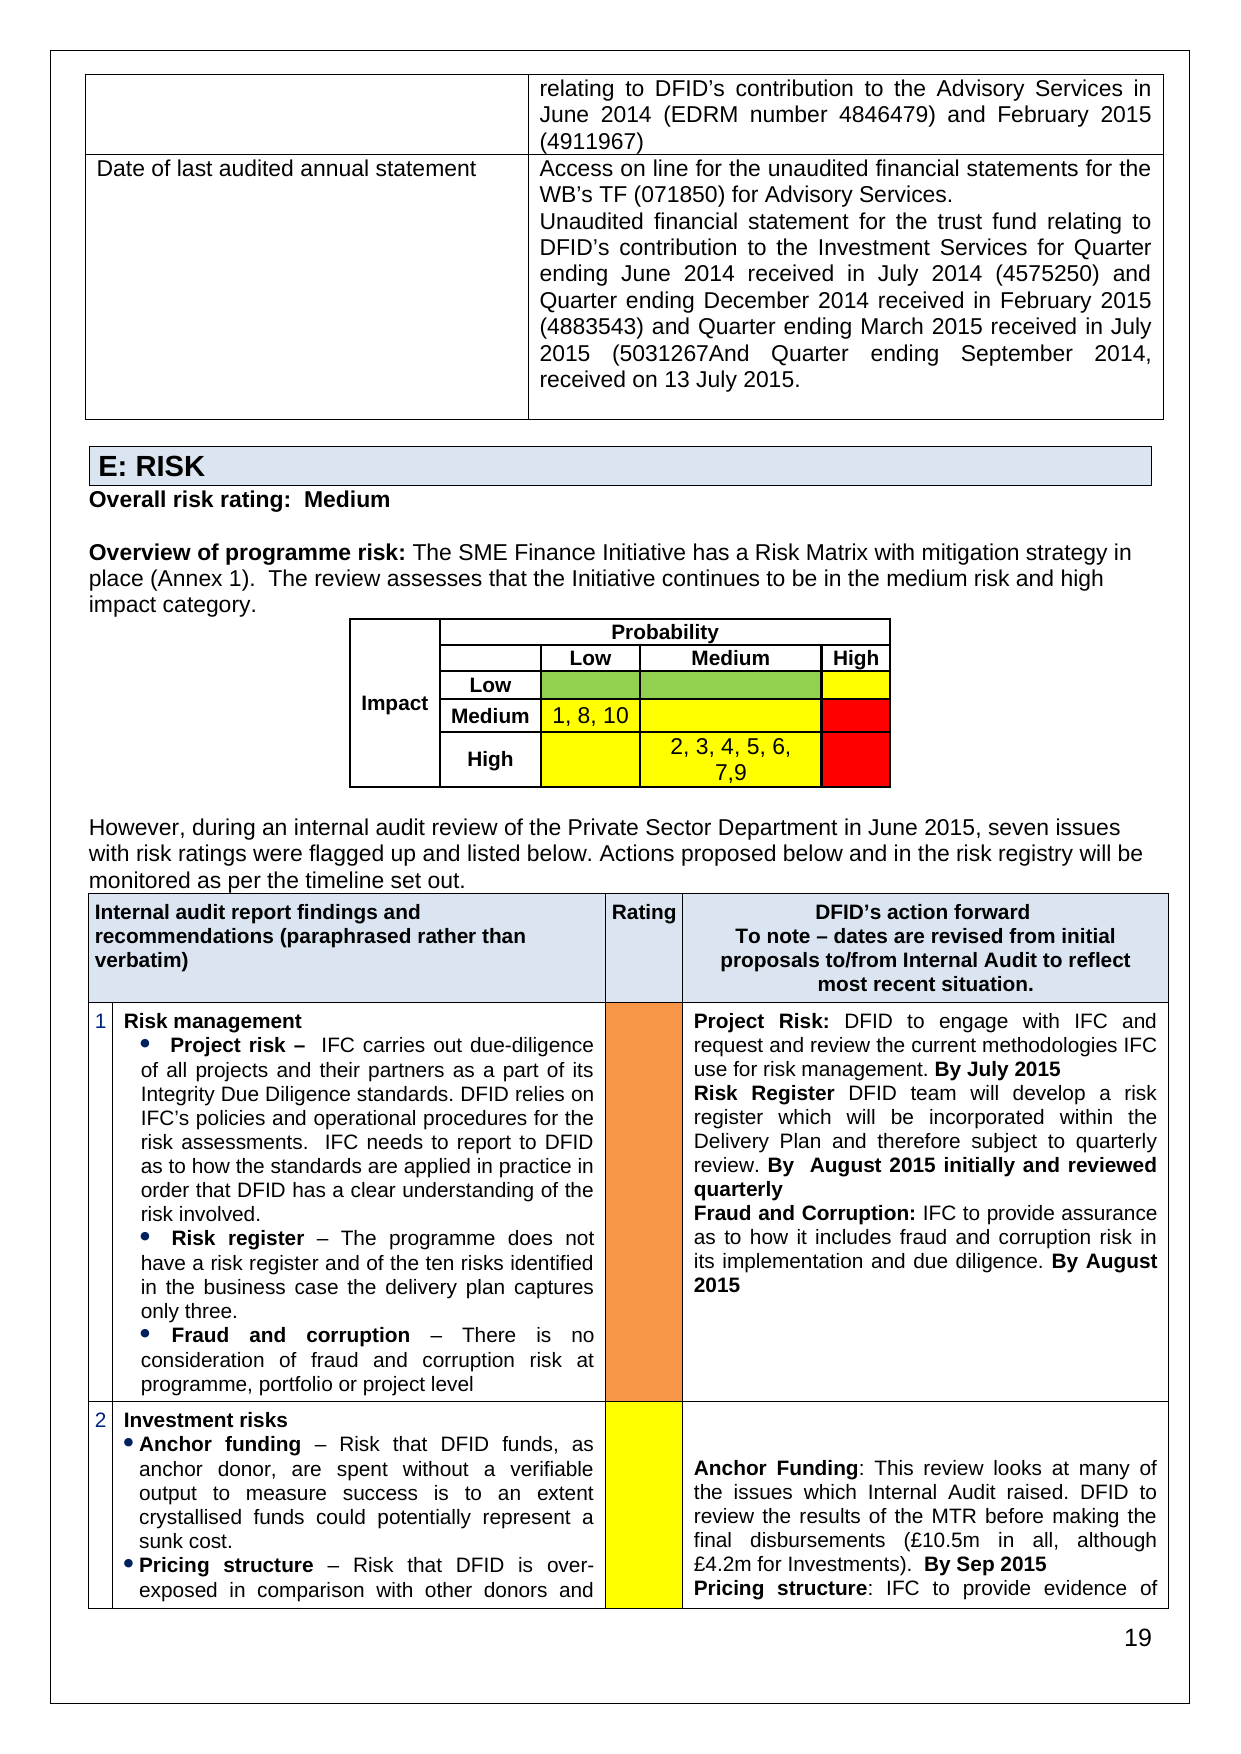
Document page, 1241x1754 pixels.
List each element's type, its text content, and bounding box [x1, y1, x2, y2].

text E: RISK [90, 447, 1151, 485]
table_cell Medium [441, 700, 540, 731]
table_cell Investment risks Anchor funding – Risk that DFID funds, as anchor donor, are spent without a verifiable output to measure success is to an extent crystallised funds could potentially represent a sunk cost. Pricing structure – Risk that DFID is over-exposed in comparison with other donors and [113, 1402, 605, 1608]
table_header Impact [351, 620, 439, 786]
table_cell High [823, 646, 889, 669]
table_cell 1, 8, 10 [542, 700, 639, 731]
table_cell 1 [89, 1003, 112, 1401]
table_cell [606, 1003, 682, 1401]
table_cell [606, 1402, 682, 1608]
text Overall risk rating: Medium [89, 486, 1152, 512]
table_header [86, 75, 528, 154]
table_cell Low [542, 646, 639, 669]
table_cell [641, 672, 820, 698]
text Overview of programme risk: The SME Finance Initiative has a Risk Matrix with mitigation strategy in place (Annex 1). The review assesses that the Initiative continues to be in the medium risk and high impact category. [89, 538, 1152, 617]
table_cell Date of last audited annual statement [86, 155, 528, 418]
table_cell High [441, 733, 540, 786]
table_cell Access on line for the unaudited financial statements for the WB’s TF (071850) for Advisory Services. Unaudited financial statement for the trust fund relating to DFID’s contribution to the Investment Services for Quarter ending June 2014 received in July 2014 (4575250) and Quarter ending December 2014 received in February 2015 (4883543) and Quarter ending March 2015 received in July 2015 (5031267And Quarter ending September 2014, received on 13 July 2015. [529, 155, 1163, 418]
table_cell [823, 733, 889, 786]
table_cell Low [441, 672, 540, 698]
table_cell [441, 646, 540, 669]
text However, during an internal audit review of the Private Sector Department in June 2015, seven issues with risk ratings were flagged up and listed below. Actions proposed below and in the risk registry will be monitored as per the timeline set out. [89, 814, 1152, 893]
table_cell [542, 672, 639, 698]
table_cell Anchor Funding: This review looks at many of the issues which Internal Audit raised. DFID to review the results of the MTR before making the final disbursements (£10.5m in all, although £4.2m for Investments). By Sep 2015 Pricing structure: IFC to provide evidence of [683, 1402, 1168, 1608]
table_header Internal audit report findings and recommendations (paraphrased rather than verbatim) [89, 894, 605, 1002]
table_cell Project Risk: DFID to engage with IFC and request and review the current methodologies IFC use for risk management. By July 2015 Risk Register DFID team will develop a risk register which will be incorporated within the Delivery Plan and therefore subject to quarterly review. By August 2015 initially and reviewed quarterly Fraud and Corruption: IFC to provide assurance as to how it includes fraud and corruption risk in its implementation and due diligence. By August 2015 [683, 1003, 1168, 1401]
table_cell [823, 700, 889, 731]
table_cell [641, 700, 820, 731]
table_cell Risk management Project risk – IFC carries out due-diligence of all projects and their partners as a part of its Integrity Due Diligence standards. DFID relies on IFC’s policies and operational procedures for the risk assessments. IFC needs to report to DFID as to how the standards are applied in practice in order that DFID has a clear understanding of the risk involved. Risk register – The programme does not have a risk register and of the ten risks identified in the business case the delivery plan captures only three. Fraud and corruption – There is no consideration of fraud and corruption risk at programme, portfolio or project level [113, 1003, 605, 1401]
table_cell 2, 3, 4, 5, 6, 7,9 [641, 733, 820, 786]
table_header relating to DFID’s contribution to the Advisory Services in June 2014 (EDRM number 4846479) and February 2015 (4911967) [529, 75, 1163, 154]
table_header Rating [606, 894, 682, 1002]
table_cell [823, 672, 889, 698]
table_header Probability [441, 620, 889, 643]
table_cell 2 [89, 1402, 112, 1608]
table_cell Medium [641, 646, 820, 669]
table_header DFID’s action forward To note – dates are revised from initial proposals to/from Internal Audit to reflect most recent situation. [683, 894, 1168, 1002]
table_cell [542, 733, 639, 786]
